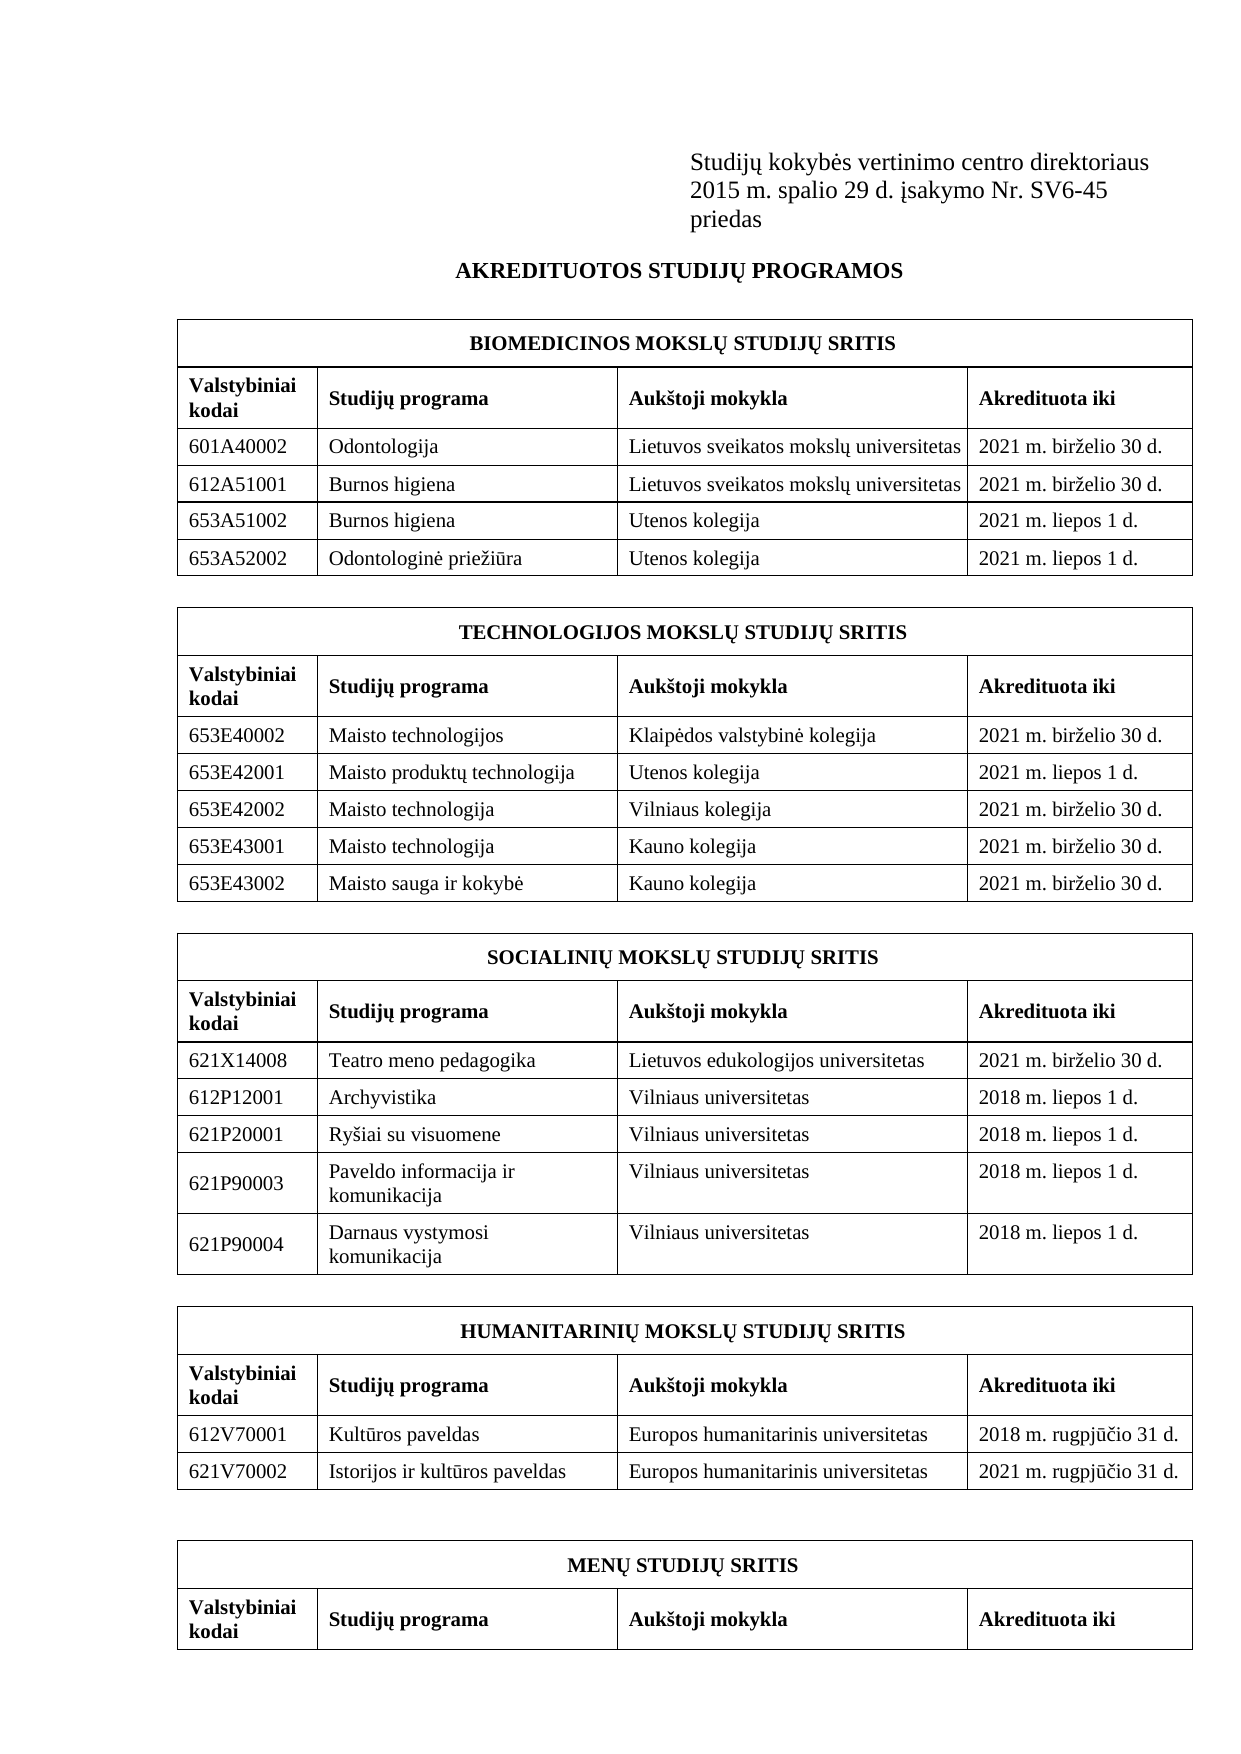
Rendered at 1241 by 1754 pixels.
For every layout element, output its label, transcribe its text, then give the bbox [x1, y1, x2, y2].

table_cell Vilniaus universitetas [618, 1079, 967, 1115]
table_cell Burnos higiena [318, 503, 617, 538]
table_cell 2021 m. birželio 30 d. [968, 466, 1192, 501]
text AKREDITUOTos STUDIJŲ PROGRAMos [177, 257, 1181, 283]
table_cell 653E42002 [178, 791, 317, 827]
table_cell 2021 m. liepos 1 d. [968, 503, 1192, 538]
table_cell Valstybiniai kodai [178, 1589, 317, 1649]
table_cell 653E40002 [178, 717, 317, 753]
table_cell 653E42001 [178, 754, 317, 790]
table_cell Studijų programa [318, 981, 617, 1041]
table_cell Ryšiai su visuomene [318, 1116, 617, 1152]
table_cell 2021 m. liepos 1 d. [968, 540, 1192, 575]
table_cell Burnos higiena [318, 466, 617, 501]
table_cell Vilniaus universitetas [618, 1214, 967, 1274]
table_cell Kultūros paveldas [318, 1416, 617, 1452]
table_cell Maisto technologija [318, 791, 617, 827]
table_cell Vilniaus kolegija [618, 791, 967, 827]
table_cell Teatro meno pedagogika [318, 1043, 617, 1078]
table_cell 653A52002 [178, 540, 317, 575]
table_cell 621P90003 [178, 1153, 317, 1213]
table_header biomedicinos mokslų studijų sritis [178, 320, 1192, 366]
table_cell Akredituota iki [968, 656, 1192, 716]
table_cell Studijų programa [318, 368, 617, 427]
table_cell 612P12001 [178, 1079, 317, 1115]
table_header socialinių mokslų studijų sritis [178, 934, 1192, 980]
table_cell Paveldo informacija ir komunikacija [318, 1153, 617, 1213]
table_cell Vilniaus universitetas [618, 1153, 967, 1213]
table_cell Europos humanitarinis universitetas [618, 1416, 967, 1452]
table_cell 2021 m. birželio 30 d. [968, 429, 1192, 464]
table_cell Valstybiniai kodai [178, 1355, 317, 1415]
table_cell Valstybiniai kodai [178, 656, 317, 716]
table_cell Studijų programa [318, 1355, 617, 1415]
text priedas [690, 204, 1181, 233]
table_cell Istorijos ir kultūros paveldas [318, 1453, 617, 1489]
table_cell Kauno kolegija [618, 865, 967, 901]
table_cell Archyvistika [318, 1079, 617, 1115]
table_cell Studijų programa [318, 1589, 617, 1649]
table_cell 2018 m. rugpjūčio 31 d. [968, 1416, 1192, 1452]
table_cell 2018 m. liepos 1 d. [968, 1079, 1192, 1115]
table_cell 601A40002 [178, 429, 317, 464]
table_cell 2021 m. birželio 30 d. [968, 717, 1192, 753]
table_cell 2021 m. birželio 30 d. [968, 865, 1192, 901]
table_cell Vilniaus universitetas [618, 1116, 967, 1152]
table_cell 612V70001 [178, 1416, 317, 1452]
table_cell 653E43001 [178, 828, 317, 864]
table_cell 2021 m. liepos 1 d. [968, 754, 1192, 790]
table_cell Aukštoji mokykla [618, 1355, 967, 1415]
table_cell Utenos kolegija [618, 540, 967, 575]
table_cell Darnaus vystymosi komunikacija [318, 1214, 617, 1274]
table_cell Odontologinė priežiūra [318, 540, 617, 575]
table_cell 612A51001 [178, 466, 317, 501]
table_header humanitarinių mokslų studijų sritis [178, 1307, 1192, 1354]
table_cell 2021 m. birželio 30 d. [968, 791, 1192, 827]
table_cell Lietuvos sveikatos mokslų universitetas [618, 429, 967, 464]
table_cell Maisto technologija [318, 828, 617, 864]
table_cell 621V70002 [178, 1453, 317, 1489]
table_cell Akredituota iki [968, 981, 1192, 1041]
table_cell Studijų programa [318, 656, 617, 716]
table_cell 621P20001 [178, 1116, 317, 1152]
table_cell Aukštoji mokykla [618, 981, 967, 1041]
table_cell Klaipėdos valstybinė kolegija [618, 717, 967, 753]
table_header technologijos mokslų studijų sritis [178, 608, 1192, 655]
table_cell Aukštoji mokykla [618, 1589, 967, 1649]
table_cell 621P90004 [178, 1214, 317, 1274]
table_cell 653A51002 [178, 503, 317, 538]
text Studijų kokybės vertinimo centro direktoriaus [690, 147, 1181, 176]
table_cell 2021 m. birželio 30 d. [968, 828, 1192, 864]
table_cell Maisto technologijos [318, 717, 617, 753]
table_cell Utenos kolegija [618, 754, 967, 790]
table_cell Akredituota iki [968, 368, 1192, 427]
table_cell Kauno kolegija [618, 828, 967, 864]
table_cell 2018 m. liepos 1 d. [968, 1214, 1192, 1274]
table_cell Akredituota iki [968, 1589, 1192, 1649]
table_cell Europos humanitarinis universitetas [618, 1453, 967, 1489]
table_header menų studijų sritis [178, 1541, 1192, 1588]
table_cell Odontologija [318, 429, 617, 464]
table_cell 2021 m. rugpjūčio 31 d. [968, 1453, 1192, 1489]
table_cell Akredituota iki [968, 1355, 1192, 1415]
table_cell 2018 m. liepos 1 d. [968, 1116, 1192, 1152]
table_cell 2018 m. liepos 1 d. [968, 1153, 1192, 1213]
table_cell Maisto produktų technologija [318, 754, 617, 790]
table_cell Lietuvos sveikatos mokslų universitetas [618, 466, 967, 501]
table_cell Maisto sauga ir kokybė [318, 865, 617, 901]
table_cell Utenos kolegija [618, 503, 967, 538]
table_cell 621X14008 [178, 1043, 317, 1078]
table_cell 2021 m. birželio 30 d. [968, 1043, 1192, 1078]
table_cell Valstybiniai kodai [178, 368, 317, 427]
table_cell 653E43002 [178, 865, 317, 901]
table_cell Aukštoji mokykla [618, 656, 967, 716]
table_cell Lietuvos edukologijos universitetas [618, 1043, 967, 1078]
table_cell Valstybiniai kodai [178, 981, 317, 1041]
table_cell Aukštoji mokykla [618, 368, 967, 427]
text 2015 m. spalio 29 d. įsakymo Nr. SV6-45 [690, 176, 1181, 204]
